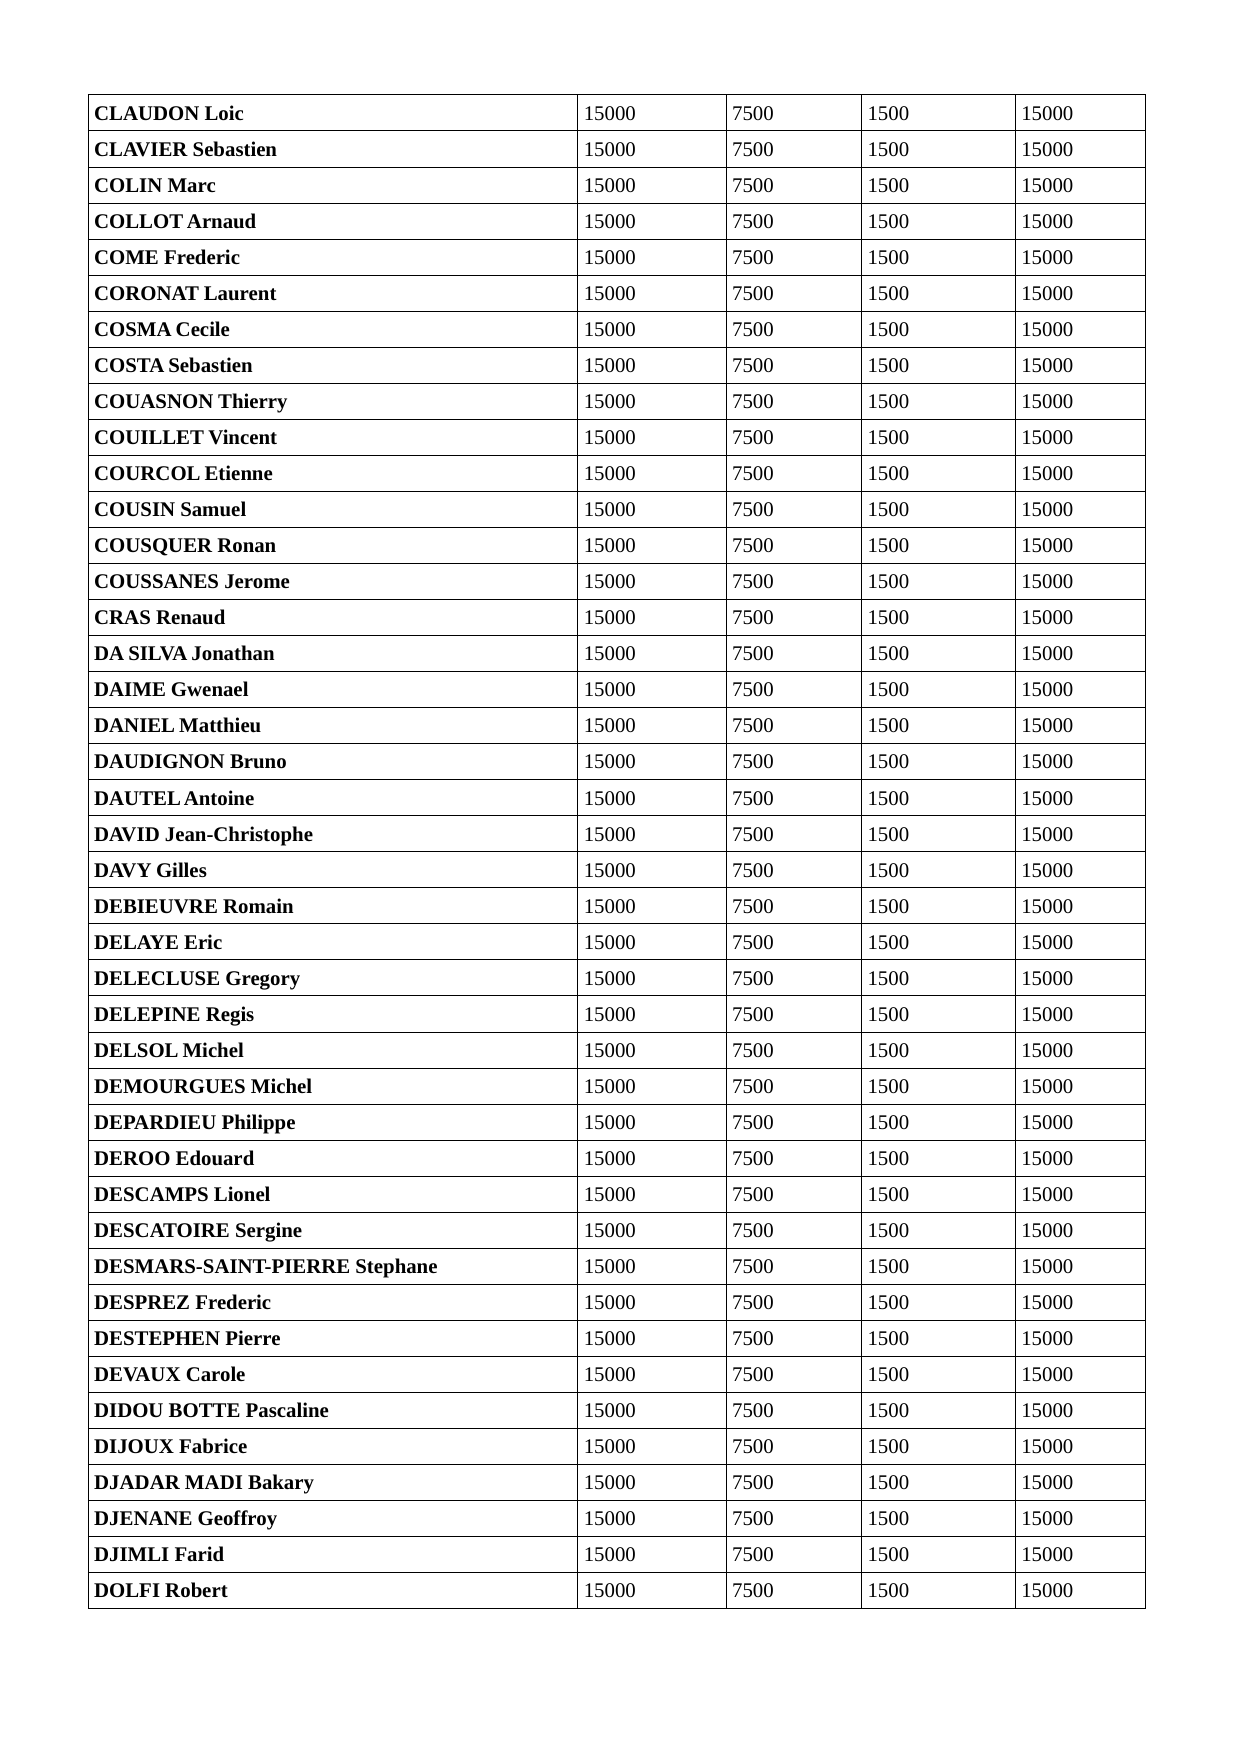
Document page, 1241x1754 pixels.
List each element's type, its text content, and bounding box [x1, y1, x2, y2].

table_cell DESMARS-SAINT-PIERRE Stephane [89, 1249, 577, 1284]
table_cell 7500 [727, 1105, 861, 1139]
table_cell COSTA Sebastien [89, 348, 577, 383]
table_cell 7500 [727, 1321, 861, 1356]
table_cell 1500 [862, 95, 1015, 130]
table_cell CLAUDON Loic [89, 95, 577, 130]
table_cell 15000 [578, 95, 726, 130]
table_cell 15000 [578, 780, 726, 815]
table_cell 15000 [578, 1465, 726, 1500]
table_cell 7500 [727, 1213, 861, 1248]
table_cell 15000 [1016, 1357, 1145, 1392]
table_cell 15000 [1016, 1501, 1145, 1536]
table_cell DEPARDIEU Philippe [89, 1105, 577, 1139]
table_cell 15000 [1016, 996, 1145, 1031]
table_cell 15000 [578, 168, 726, 202]
table_cell 7500 [727, 636, 861, 671]
table_cell 15000 [1016, 816, 1145, 851]
table_cell 15000 [1016, 1429, 1145, 1464]
table_cell 15000 [1016, 420, 1145, 455]
table_cell 1500 [862, 168, 1015, 202]
table_cell COME Frederic [89, 240, 577, 274]
table_cell DA SILVA Jonathan [89, 636, 577, 671]
table_cell 1500 [862, 1177, 1015, 1212]
table_cell 1500 [862, 1249, 1015, 1284]
table_cell 15000 [578, 492, 726, 527]
table_cell 15000 [578, 1537, 726, 1572]
table_cell 1500 [862, 1213, 1015, 1248]
table_cell 15000 [578, 744, 726, 779]
table_cell 1500 [862, 1429, 1015, 1464]
table_cell DJENANE Geoffroy [89, 1501, 577, 1536]
table_cell 15000 [1016, 456, 1145, 491]
table_cell 15000 [578, 564, 726, 599]
table_cell 1500 [862, 1321, 1015, 1356]
table_cell 15000 [1016, 276, 1145, 311]
table_cell 15000 [578, 276, 726, 311]
table_cell 15000 [578, 348, 726, 383]
table_cell DEVAUX Carole [89, 1357, 577, 1392]
table_cell 15000 [1016, 348, 1145, 383]
table_cell COSMA Cecile [89, 312, 577, 347]
table_cell DESPREZ Frederic [89, 1285, 577, 1320]
table_cell 1500 [862, 1105, 1015, 1139]
table_cell 15000 [1016, 1105, 1145, 1139]
table_cell 15000 [1016, 131, 1145, 166]
table_cell 1500 [862, 528, 1015, 563]
table_cell CORONAT Laurent [89, 276, 577, 311]
table_cell 1500 [862, 960, 1015, 995]
table_cell 1500 [862, 276, 1015, 311]
table_cell 1500 [862, 1393, 1015, 1428]
table_cell DOLFI Robert [89, 1573, 577, 1608]
table_cell 1500 [862, 996, 1015, 1031]
table_cell DEBIEUVRE Romain [89, 888, 577, 923]
table_cell 1500 [862, 636, 1015, 671]
table_cell 15000 [1016, 384, 1145, 419]
table_cell DEROO Edouard [89, 1141, 577, 1176]
table_cell 7500 [727, 960, 861, 995]
table_cell 7500 [727, 276, 861, 311]
table_cell DJADAR MADI Bakary [89, 1465, 577, 1500]
table_cell 15000 [1016, 528, 1145, 563]
table_cell 7500 [727, 168, 861, 202]
table_cell DJIMLI Farid [89, 1537, 577, 1572]
table_cell 7500 [727, 888, 861, 923]
table_cell 15000 [578, 708, 726, 743]
table_cell 7500 [727, 744, 861, 779]
table_cell COURCOL Etienne [89, 456, 577, 491]
table_cell 15000 [1016, 1537, 1145, 1572]
table_cell 7500 [727, 420, 861, 455]
table_cell DAUTEL Antoine [89, 780, 577, 815]
table_cell 1500 [862, 1285, 1015, 1320]
table_cell 7500 [727, 996, 861, 1031]
table_cell DESTEPHEN Pierre [89, 1321, 577, 1356]
table_cell 15000 [578, 1357, 726, 1392]
table_cell 15000 [1016, 636, 1145, 671]
table_cell 1500 [862, 816, 1015, 851]
table_cell 15000 [578, 1429, 726, 1464]
table_cell 15000 [1016, 312, 1145, 347]
table_cell 7500 [727, 1249, 861, 1284]
table_cell 15000 [578, 600, 726, 635]
table_cell 1500 [862, 348, 1015, 383]
table_cell 7500 [727, 1393, 861, 1428]
table_cell 7500 [727, 1537, 861, 1572]
table_cell 15000 [1016, 168, 1145, 202]
table_cell 7500 [727, 1069, 861, 1103]
table_cell 15000 [1016, 600, 1145, 635]
table_cell 15000 [578, 384, 726, 419]
table_cell DANIEL Matthieu [89, 708, 577, 743]
table_cell 15000 [578, 131, 726, 166]
table_cell 1500 [862, 672, 1015, 707]
table_cell 15000 [1016, 1213, 1145, 1248]
table_cell 15000 [578, 924, 726, 959]
table_cell DIJOUX Fabrice [89, 1429, 577, 1464]
table_cell DELECLUSE Gregory [89, 960, 577, 995]
table_cell DELEPINE Regis [89, 996, 577, 1031]
table_cell 7500 [727, 1429, 861, 1464]
table_cell 15000 [578, 420, 726, 455]
table_cell COUASNON Thierry [89, 384, 577, 419]
table_cell 7500 [727, 456, 861, 491]
table_cell 15000 [578, 1321, 726, 1356]
table_cell CLAVIER Sebastien [89, 131, 577, 166]
table_cell 7500 [727, 131, 861, 166]
table_cell 1500 [862, 204, 1015, 238]
table_cell DELSOL Michel [89, 1033, 577, 1067]
table_cell COLLOT Arnaud [89, 204, 577, 238]
table_cell 1500 [862, 456, 1015, 491]
table_cell 15000 [1016, 888, 1145, 923]
table_cell 15000 [578, 816, 726, 851]
table_cell 7500 [727, 492, 861, 527]
table_cell CRAS Renaud [89, 600, 577, 635]
table_cell 7500 [727, 384, 861, 419]
table_cell 7500 [727, 708, 861, 743]
table_cell 1500 [862, 1069, 1015, 1103]
table_cell 1500 [862, 888, 1015, 923]
table_cell 1500 [862, 1465, 1015, 1500]
table_cell 15000 [578, 1141, 726, 1176]
table_cell DAUDIGNON Bruno [89, 744, 577, 779]
table_cell 15000 [578, 312, 726, 347]
table_cell 7500 [727, 1141, 861, 1176]
table_cell 7500 [727, 852, 861, 887]
table_cell 15000 [578, 888, 726, 923]
table_cell COUSIN Samuel [89, 492, 577, 527]
table_cell 15000 [1016, 1177, 1145, 1212]
table_cell DAIME Gwenael [89, 672, 577, 707]
table_cell 7500 [727, 348, 861, 383]
table_cell 7500 [727, 564, 861, 599]
table_cell 15000 [578, 960, 726, 995]
table_cell 1500 [862, 708, 1015, 743]
table_cell 15000 [578, 1501, 726, 1536]
table_cell DESCAMPS Lionel [89, 1177, 577, 1212]
table_cell 1500 [862, 1537, 1015, 1572]
table_cell 15000 [1016, 744, 1145, 779]
table_cell 1500 [862, 312, 1015, 347]
table_cell 15000 [578, 204, 726, 238]
table_cell 15000 [1016, 240, 1145, 274]
table_cell DAVY Gilles [89, 852, 577, 887]
table_cell DELAYE Eric [89, 924, 577, 959]
table_cell 1500 [862, 1033, 1015, 1067]
table_cell 15000 [578, 1177, 726, 1212]
table_cell 1500 [862, 1501, 1015, 1536]
table_cell 7500 [727, 600, 861, 635]
table_cell 15000 [578, 852, 726, 887]
table_cell 7500 [727, 1501, 861, 1536]
table_cell 15000 [578, 636, 726, 671]
table_cell COUILLET Vincent [89, 420, 577, 455]
table_cell DIDOU BOTTE Pascaline [89, 1393, 577, 1428]
table_cell 15000 [578, 996, 726, 1031]
table_cell 15000 [1016, 1141, 1145, 1176]
table_cell 15000 [1016, 1249, 1145, 1284]
table_cell 15000 [1016, 1393, 1145, 1428]
table_cell DESCATOIRE Sergine [89, 1213, 577, 1248]
table_cell 7500 [727, 1465, 861, 1500]
table_cell 15000 [578, 1069, 726, 1103]
table_cell 7500 [727, 1285, 861, 1320]
table_cell DAVID Jean-Christophe [89, 816, 577, 851]
table_cell 15000 [1016, 672, 1145, 707]
table_cell 15000 [1016, 1465, 1145, 1500]
table_cell 1500 [862, 780, 1015, 815]
table_cell 15000 [1016, 780, 1145, 815]
table_cell 15000 [578, 1573, 726, 1608]
table_cell 15000 [1016, 1069, 1145, 1103]
table_cell 15000 [1016, 852, 1145, 887]
table_cell 15000 [1016, 564, 1145, 599]
table_cell 15000 [1016, 95, 1145, 130]
table_cell DEMOURGUES Michel [89, 1069, 577, 1103]
table_cell 15000 [1016, 1033, 1145, 1067]
table_cell 1500 [862, 1357, 1015, 1392]
table_cell 1500 [862, 420, 1015, 455]
table_cell 1500 [862, 924, 1015, 959]
table_cell 15000 [1016, 492, 1145, 527]
table_cell 7500 [727, 816, 861, 851]
table_cell 7500 [727, 1357, 861, 1392]
table_cell COLIN Marc [89, 168, 577, 202]
table_cell 7500 [727, 95, 861, 130]
table_cell 15000 [1016, 708, 1145, 743]
table_cell 7500 [727, 528, 861, 563]
table_cell 7500 [727, 204, 861, 238]
table_cell 1500 [862, 852, 1015, 887]
table_cell 15000 [1016, 1573, 1145, 1608]
table_cell COUSQUER Ronan [89, 528, 577, 563]
table_cell 1500 [862, 131, 1015, 166]
table_cell 7500 [727, 780, 861, 815]
table_cell 7500 [727, 1033, 861, 1067]
table_cell 15000 [1016, 1321, 1145, 1356]
table_cell 1500 [862, 1573, 1015, 1608]
table_cell 7500 [727, 1177, 861, 1212]
table_cell 7500 [727, 924, 861, 959]
table_cell 15000 [578, 1285, 726, 1320]
table_cell 15000 [578, 1105, 726, 1139]
table_cell 7500 [727, 312, 861, 347]
table_cell 15000 [1016, 1285, 1145, 1320]
table_cell 15000 [578, 528, 726, 563]
table_cell 7500 [727, 240, 861, 274]
table_cell 7500 [727, 672, 861, 707]
table_cell COUSSANES Jerome [89, 564, 577, 599]
table_cell 1500 [862, 384, 1015, 419]
table_cell 15000 [1016, 204, 1145, 238]
table_cell 15000 [578, 1393, 726, 1428]
table_cell 1500 [862, 492, 1015, 527]
table_cell 15000 [578, 672, 726, 707]
table_cell 1500 [862, 240, 1015, 274]
table_cell 15000 [578, 1249, 726, 1284]
table_cell 15000 [1016, 924, 1145, 959]
table_cell 1500 [862, 564, 1015, 599]
table_cell 15000 [578, 240, 726, 274]
table_cell 15000 [578, 1213, 726, 1248]
table_cell 15000 [578, 456, 726, 491]
table_cell 1500 [862, 744, 1015, 779]
table_cell 15000 [1016, 960, 1145, 995]
table_cell 7500 [727, 1573, 861, 1608]
table_cell 1500 [862, 600, 1015, 635]
table_cell 15000 [578, 1033, 726, 1067]
table_cell 1500 [862, 1141, 1015, 1176]
